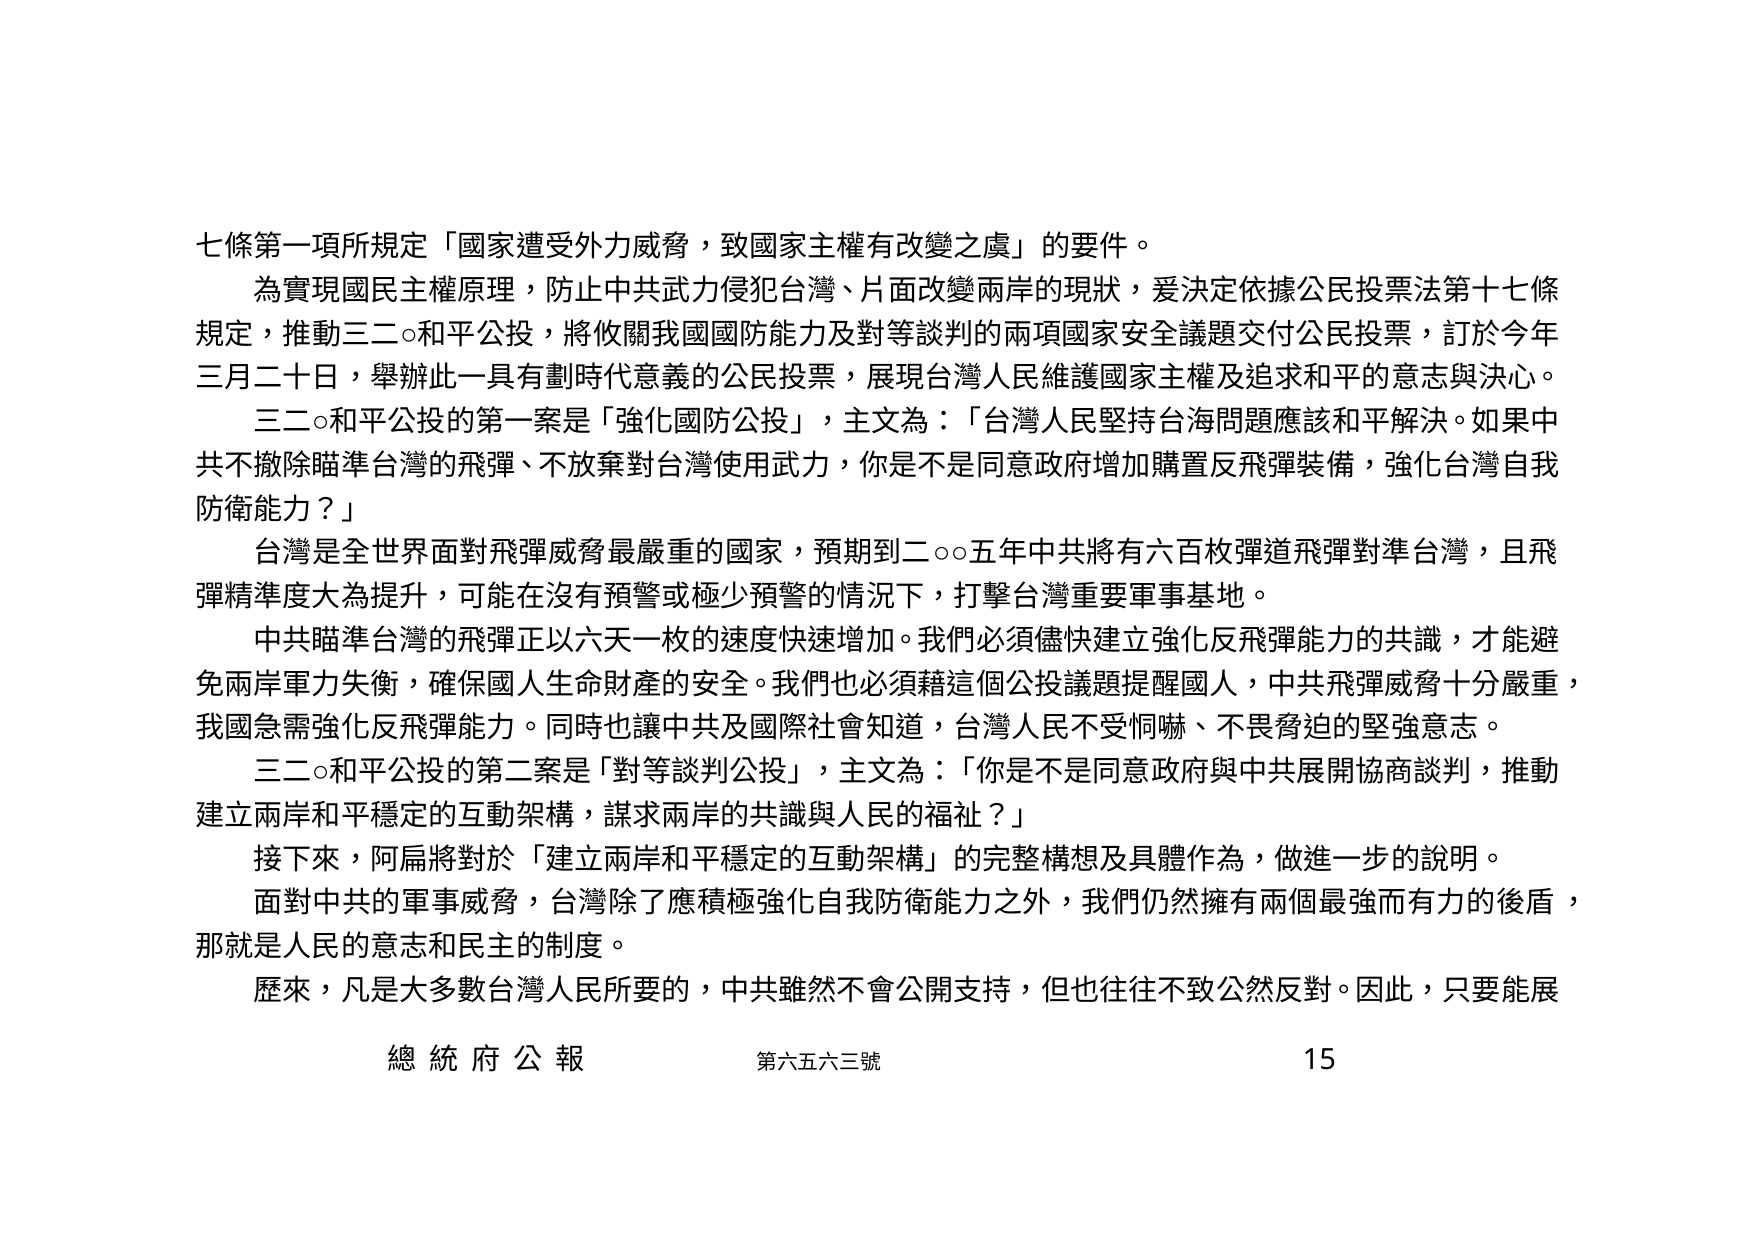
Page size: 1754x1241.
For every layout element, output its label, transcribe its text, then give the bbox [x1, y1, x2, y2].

text 七條第一項所規定「國家遭受外力威脅，致國家主權有改變之虞」的要件。 [195, 222, 1559, 265]
text 為實現國民主權原理，防止中共武力侵犯台灣、片面改變兩岸的現狀，爰決定依據公民投票法第十七條規定，推動三二○和平公投，將攸關我國國防能力及對等談判的兩項國家安全議題交付公民投票，訂於今年三月二十日，舉辦此一具有劃時代意義的公民投票，展現台灣人民維護國家主權及追求和平的意志與決心。 [195, 265, 1559, 397]
text 接下來，阿扁將對於「建立兩岸和平穩定的互動架構」的完整構想及具體作為，做進一步的說明。 [195, 834, 1559, 878]
text 三二○和平公投的第二案是「對等談判公投」，主文為：「你是不是同意政府與中共展開協商談判，推動建立兩岸和平穩定的互動架構，謀求兩岸的共識與人民的福祉？」 [195, 747, 1559, 834]
text 歷來，凡是大多數台灣人民所要的，中共雖然不會公開支持，但也往往不致公然反對。因此，只要能展 [195, 965, 1559, 1009]
text 中共瞄準台灣的飛彈正以六天一枚的速度快速增加。我們必須儘快建立強化反飛彈能力的共識，才能避免兩岸軍力失衡，確保國人生命財產的安全。我們也必須藉這個公投議題提醒國人，中共飛彈威脅十分嚴重，我國急需強化反飛彈能力。同時也讓中共及國際社會知道，台灣人民不受恫嚇、不畏脅迫的堅強意志。 [195, 615, 1559, 747]
text 台灣是全世界面對飛彈威脅最嚴重的國家，預期到二○○五年中共將有六百枚彈道飛彈對準台灣，且飛彈精準度大為提升，可能在沒有預警或極少預警的情況下，打擊台灣重要軍事基地。 [195, 528, 1559, 615]
text 三二○和平公投的第一案是「強化國防公投」，主文為：「台灣人民堅持台海問題應該和平解決。如果中共不撤除瞄準台灣的飛彈、不放棄對台灣使用武力，你是不是同意政府增加購置反飛彈裝備，強化台灣自我防衛能力？」 [195, 397, 1559, 528]
text 面對中共的軍事威脅，台灣除了應積極強化自我防衛能力之外，我們仍然擁有兩個最強而有力的後盾，那就是人民的意志和民主的制度。 [195, 878, 1559, 965]
